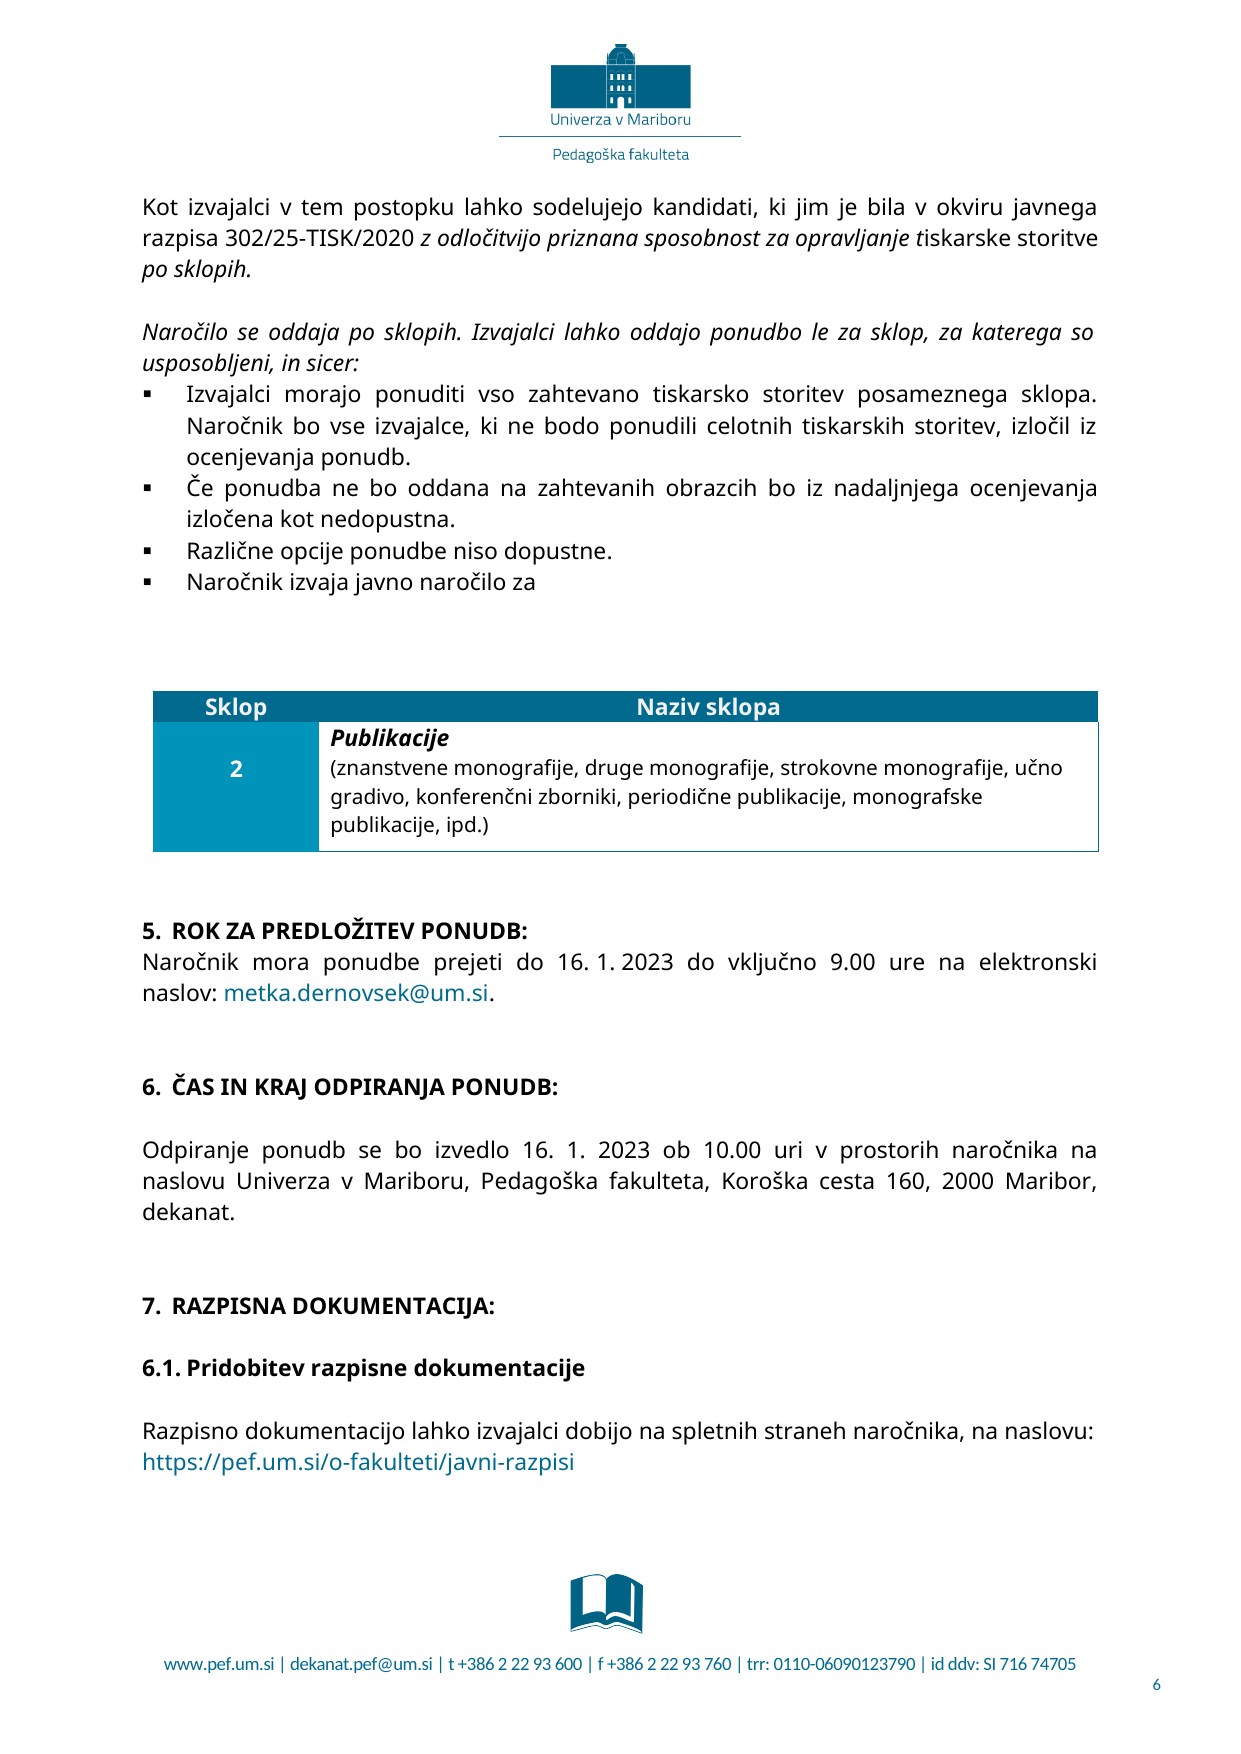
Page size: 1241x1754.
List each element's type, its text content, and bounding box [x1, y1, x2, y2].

list ROK ZA PREDLOŽITEV PONUDB: [142, 915, 1098, 946]
text Razpisno dokumentacijo lahko izvajalci dobijo na spletnih straneh naročnika, na naslovu: [142, 1415, 1098, 1446]
list Pridobitev razpisne dokumentacije [142, 1352, 1098, 1383]
list ČAS IN KRAJ ODPIRANJA PONUDB: [142, 1071, 1098, 1102]
list Različne opcije ponudbe niso dopustne. [142, 535, 1098, 566]
table_header Sklop [153, 691, 319, 722]
table_cell Publikacije (znanstvene monografije, druge monografije, strokovne monografije, učno gradivo, konferenčni zborniki, periodične publikacije, monografske publikacije, ipd.) [319, 722, 1098, 851]
text https://pef.um.si/o-fakulteti/javni-razpisi [142, 1446, 1098, 1477]
list RAZPISNA DOKUMENTACIJA: [142, 1290, 1098, 1321]
table_cell 2 [153, 722, 319, 851]
list Če ponudba ne bo oddana na zahtevanih obrazcih bo iz nadaljnjega ocenjevanja izločena kot nedopustna. [142, 472, 1098, 535]
text Kot izvajalci v tem postopku lahko sodelujejo kandidati, ki jim je bila v okviru javnega razpisa 302/25-TISK/2020 z odločitvijo priznana sposobnost za opravljanje tiskarske storitve po sklopih. [142, 191, 1098, 285]
text Odpiranje ponudb se bo izvedlo 16. 1. 2023 ob 10.00 uri v prostorih naročnika na naslovu Univerza v Mariboru, Pedagoška fakulteta, Koroška cesta 160, 2000 Maribor, dekanat. [142, 1133, 1098, 1227]
list Izvajalci morajo ponuditi vso zahtevano tiskarsko storitev posameznega sklopa. Naročnik bo vse izvajalce, ki ne bodo ponudili celotnih tiskarskih storitev, izločil iz ocenjevanja ponudb. [142, 378, 1098, 472]
table_header Naziv sklopa [319, 691, 1098, 722]
list Naročnik izvaja javno naročilo za [142, 566, 1098, 597]
text Naročnik mora ponudbe prejeti do 16. 1. 2023 do vključno 9.00 ure na elektronski naslov: metka.dernovsek@um.si. [142, 946, 1098, 1008]
text Naročilo se oddaja po sklopih. Izvajalci lahko oddajo ponudbo le za sklop, za katerega so usposobljeni, in sicer: [142, 316, 1098, 378]
